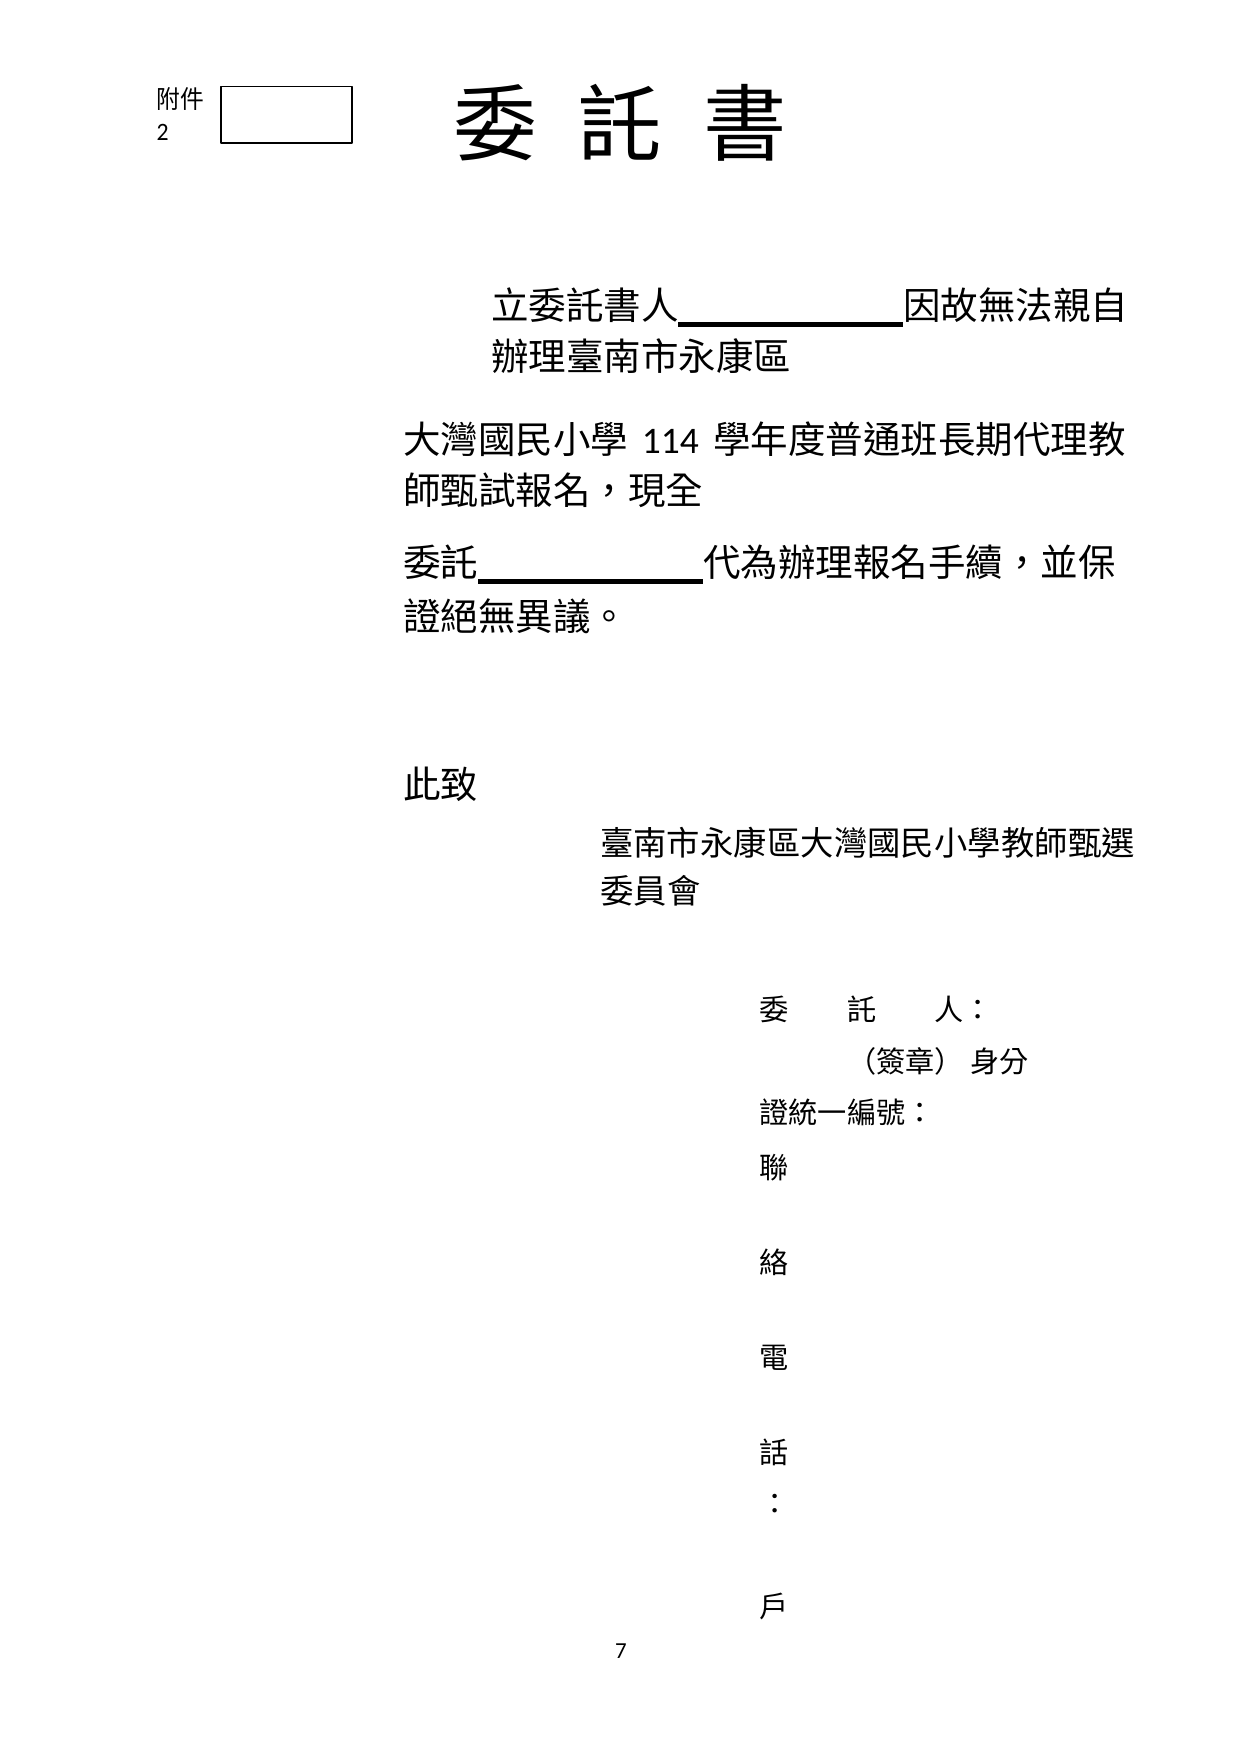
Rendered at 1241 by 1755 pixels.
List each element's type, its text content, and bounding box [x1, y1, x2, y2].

text 大灣國民小學 114 學年度普通班長期代理教師甄試報名，現全 [403, 413, 1142, 514]
text 委託 代為辦理報名手續，並保證絕無異議。 [403, 533, 1142, 642]
text 附件 2 [156, 82, 225, 147]
subtitle 立委託書人 因故無法親自辦理臺南市永康區 [491, 279, 1142, 380]
text 委 託 人： （簽章） 身分證統一編號： [759, 987, 1046, 1132]
text 委 託 書 [453, 75, 1142, 175]
text 此致 [403, 758, 1142, 808]
subtitle 臺南市永康區大灣國民小學教師甄選委員會 [600, 816, 1142, 913]
